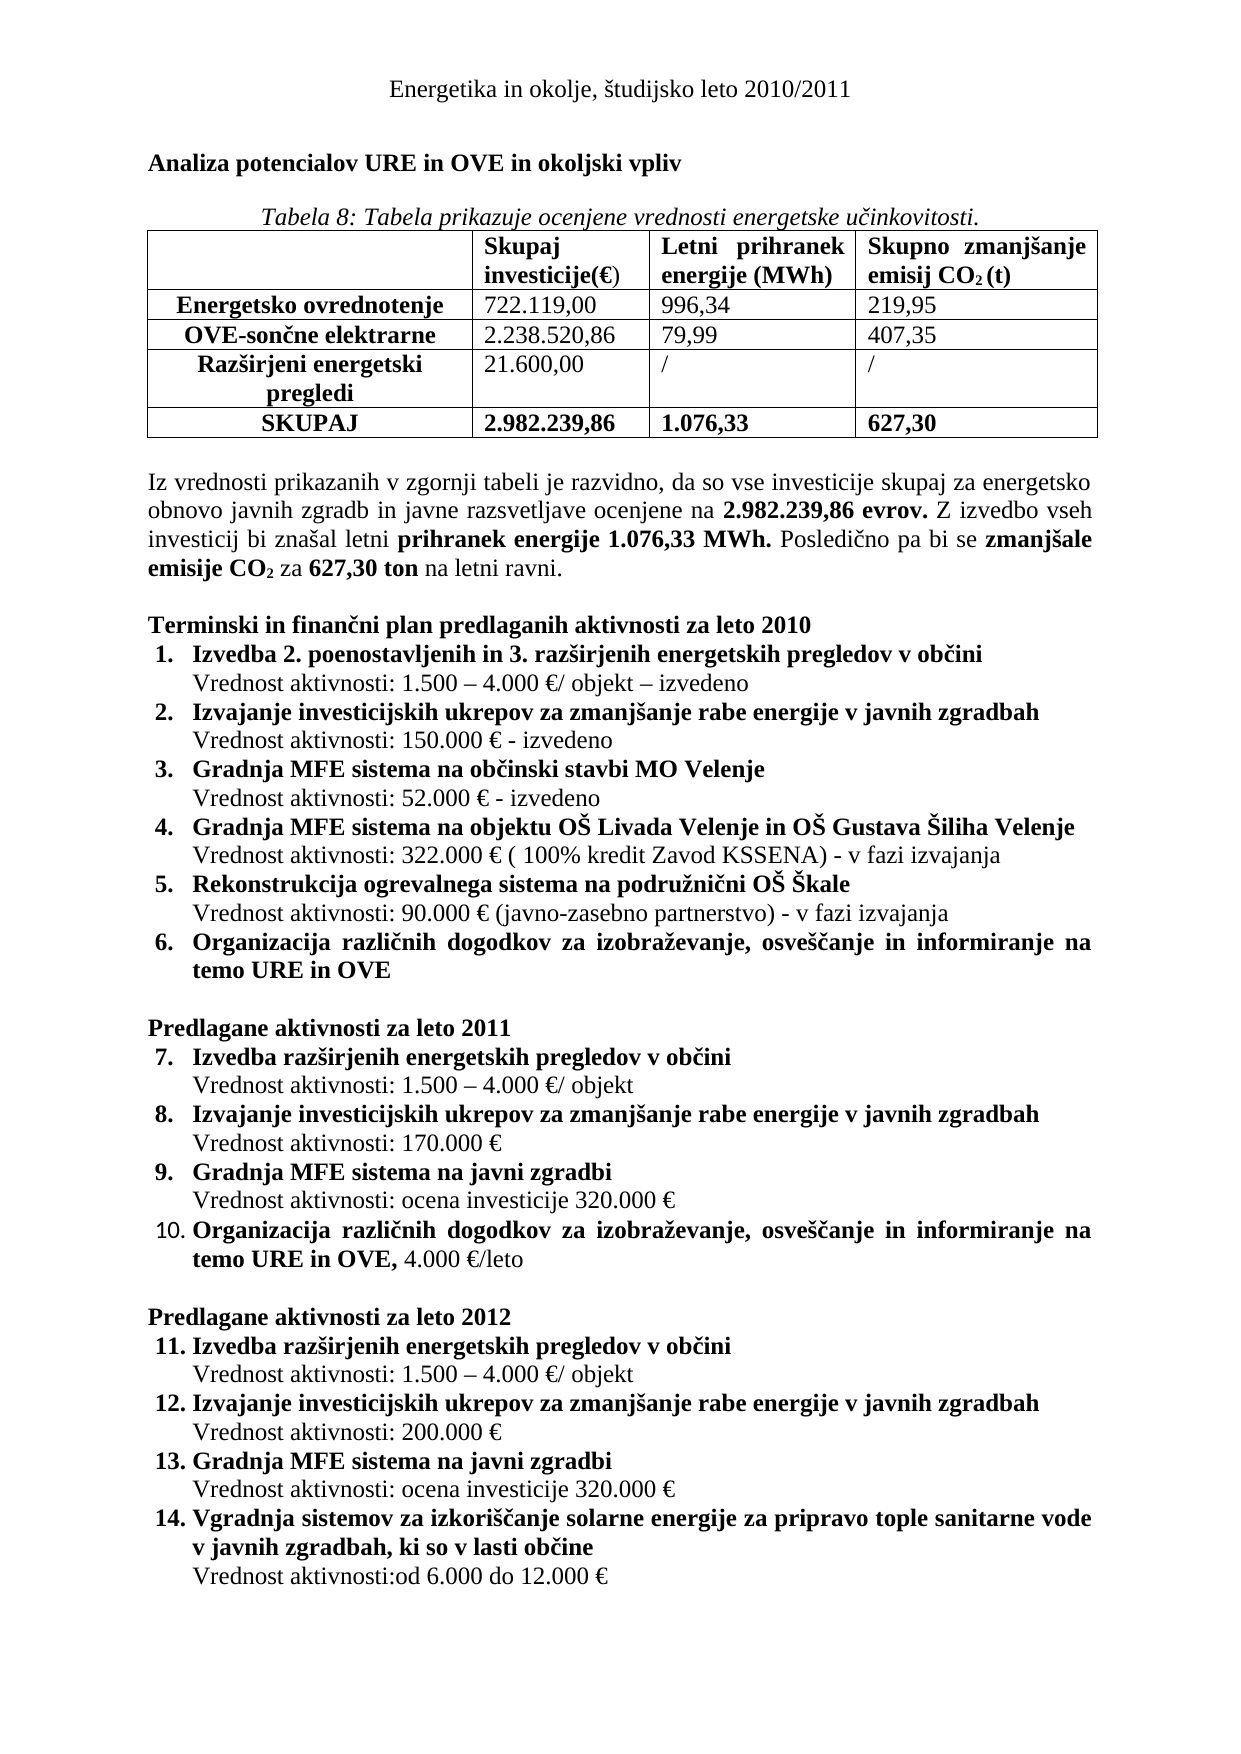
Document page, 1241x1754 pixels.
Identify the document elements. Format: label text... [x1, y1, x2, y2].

list Vrednost aktivnosti: 170.000 € [192, 1128, 1092, 1157]
list Vrednost aktivnosti: 150.000 € - izvedeno [192, 725, 1092, 754]
table_cell 996,34 [650, 290, 855, 319]
table_cell 2.238.520,86 [473, 320, 649, 348]
text Analiza potencialov URE in OVE in okoljski vpliv [148, 148, 1092, 176]
list Izvedba razširjenih energetskih pregledov v občini [154, 1331, 1092, 1359]
list Vrednost aktivnosti: 52.000 € - izvedeno [192, 783, 1092, 812]
table_cell / [650, 350, 855, 407]
table_cell / [856, 350, 1097, 407]
table_header [148, 231, 472, 289]
table_cell 219,95 [856, 290, 1097, 319]
text Terminski in finančni plan predlaganih aktivnosti za leto 2010 [148, 610, 1092, 639]
table_cell OVE-sončne elektrarne [148, 320, 472, 348]
list Vrednost aktivnosti: 1.500 – 4.000 €/ objekt [192, 1359, 1092, 1388]
list Vrednost aktivnosti: ocena investicije 320.000 € [192, 1474, 1092, 1503]
table_cell Energetsko ovrednotenje [148, 290, 472, 319]
list Izvedba razširjenih energetskih pregledov v občini [154, 1042, 1092, 1070]
text Iz vrednosti prikazanih v zgornji tabeli je razvidno, da so vse investicije skupaj za energetsko obnovo javnih zgradb in javne razsvetljave ocenjene na 2.982.239,86 evrov. Z izvedbo vseh investicij bi znašal letni prihranek energije 1.076,33 MWh. Posledično pa bi se zmanjšale emisije CO2 za 627,30 ton na letni ravni. [148, 467, 1092, 582]
table_cell SKUPAJ [148, 408, 472, 437]
table_header Letni prihranek energije (MWh) [650, 231, 855, 289]
table_cell 21.600,00 [473, 350, 649, 407]
list Vrednost aktivnosti: 200.000 € [192, 1417, 1092, 1446]
table_cell 722.119,00 [473, 290, 649, 319]
list Izvedba 2. poenostavljenih in 3. razširjenih energetskih pregledov v občini [154, 639, 1092, 668]
list Gradnja MFE sistema na javni zgradbi [154, 1157, 1092, 1185]
list Vrednost aktivnosti: 1.500 – 4.000 €/ objekt [192, 1070, 1092, 1099]
list Izvajanje investicijskih ukrepov za zmanjšanje rabe energije v javnih zgradbah [154, 1099, 1092, 1128]
list Vrednost aktivnosti: ocena investicije 320.000 € [192, 1185, 1092, 1214]
list Organizacija različnih dogodkov za izobraževanje, osveščanje in informiranje na temo URE in OVE [154, 927, 1092, 984]
list Vrednost aktivnosti:od 6.000 do 12.000 € [192, 1561, 1092, 1589]
list Gradnja MFE sistema na občinski stavbi MO Velenje [154, 754, 1092, 783]
list Vgradnja sistemov za izkoriščanje solarne energije za pripravo tople sanitarne vode v javnih zgradbah, ki so v lasti občine [154, 1503, 1092, 1561]
table_cell 627,30 [856, 408, 1097, 437]
table_cell 79,99 [650, 320, 855, 348]
list Vrednost aktivnosti: 322.000 € ( 100% kredit Zavod KSSENA) - v fazi izvajanja [192, 840, 1092, 869]
list Vrednost aktivnosti: 90.000 € (javno-zasebno partnerstvo) - v fazi izvajanja [192, 898, 1092, 927]
list Organizacija različnih dogodkov za izobraževanje, osveščanje in informiranje na temo URE in OVE, 4.000 €/leto [154, 1214, 1092, 1273]
text Predlagane aktivnosti za leto 2012 [148, 1302, 1092, 1331]
table_header Skupaj investicije(€) [473, 231, 649, 289]
list Rekonstrukcija ogrevalnega sistema na podružnični OŠ Škale [154, 869, 1092, 898]
table_cell 2.982.239,86 [473, 408, 649, 437]
list Vrednost aktivnosti: 1.500 – 4.000 €/ objekt – izvedeno [192, 668, 1092, 697]
list Izvajanje investicijskih ukrepov za zmanjšanje rabe energije v javnih zgradbah [154, 697, 1092, 725]
table_cell 407,35 [856, 320, 1097, 348]
list Gradnja MFE sistema na javni zgradbi [154, 1446, 1092, 1474]
list Izvajanje investicijskih ukrepov za zmanjšanje rabe energije v javnih zgradbah [154, 1388, 1092, 1417]
text Predlagane aktivnosti za leto 2011 [148, 1013, 1092, 1042]
list Gradnja MFE sistema na objektu OŠ Livada Velenje in OŠ Gustava Šiliha Velenje [154, 812, 1092, 840]
table_cell Razširjeni energetski pregledi [148, 350, 472, 407]
text Tabela 8: Tabela prikazuje ocenjene vrednosti energetske učinkovitosti. [148, 202, 1092, 230]
table_header Skupno zmanjšanje emisij CO2 (t) [856, 231, 1097, 289]
table_cell 1.076,33 [650, 408, 855, 437]
